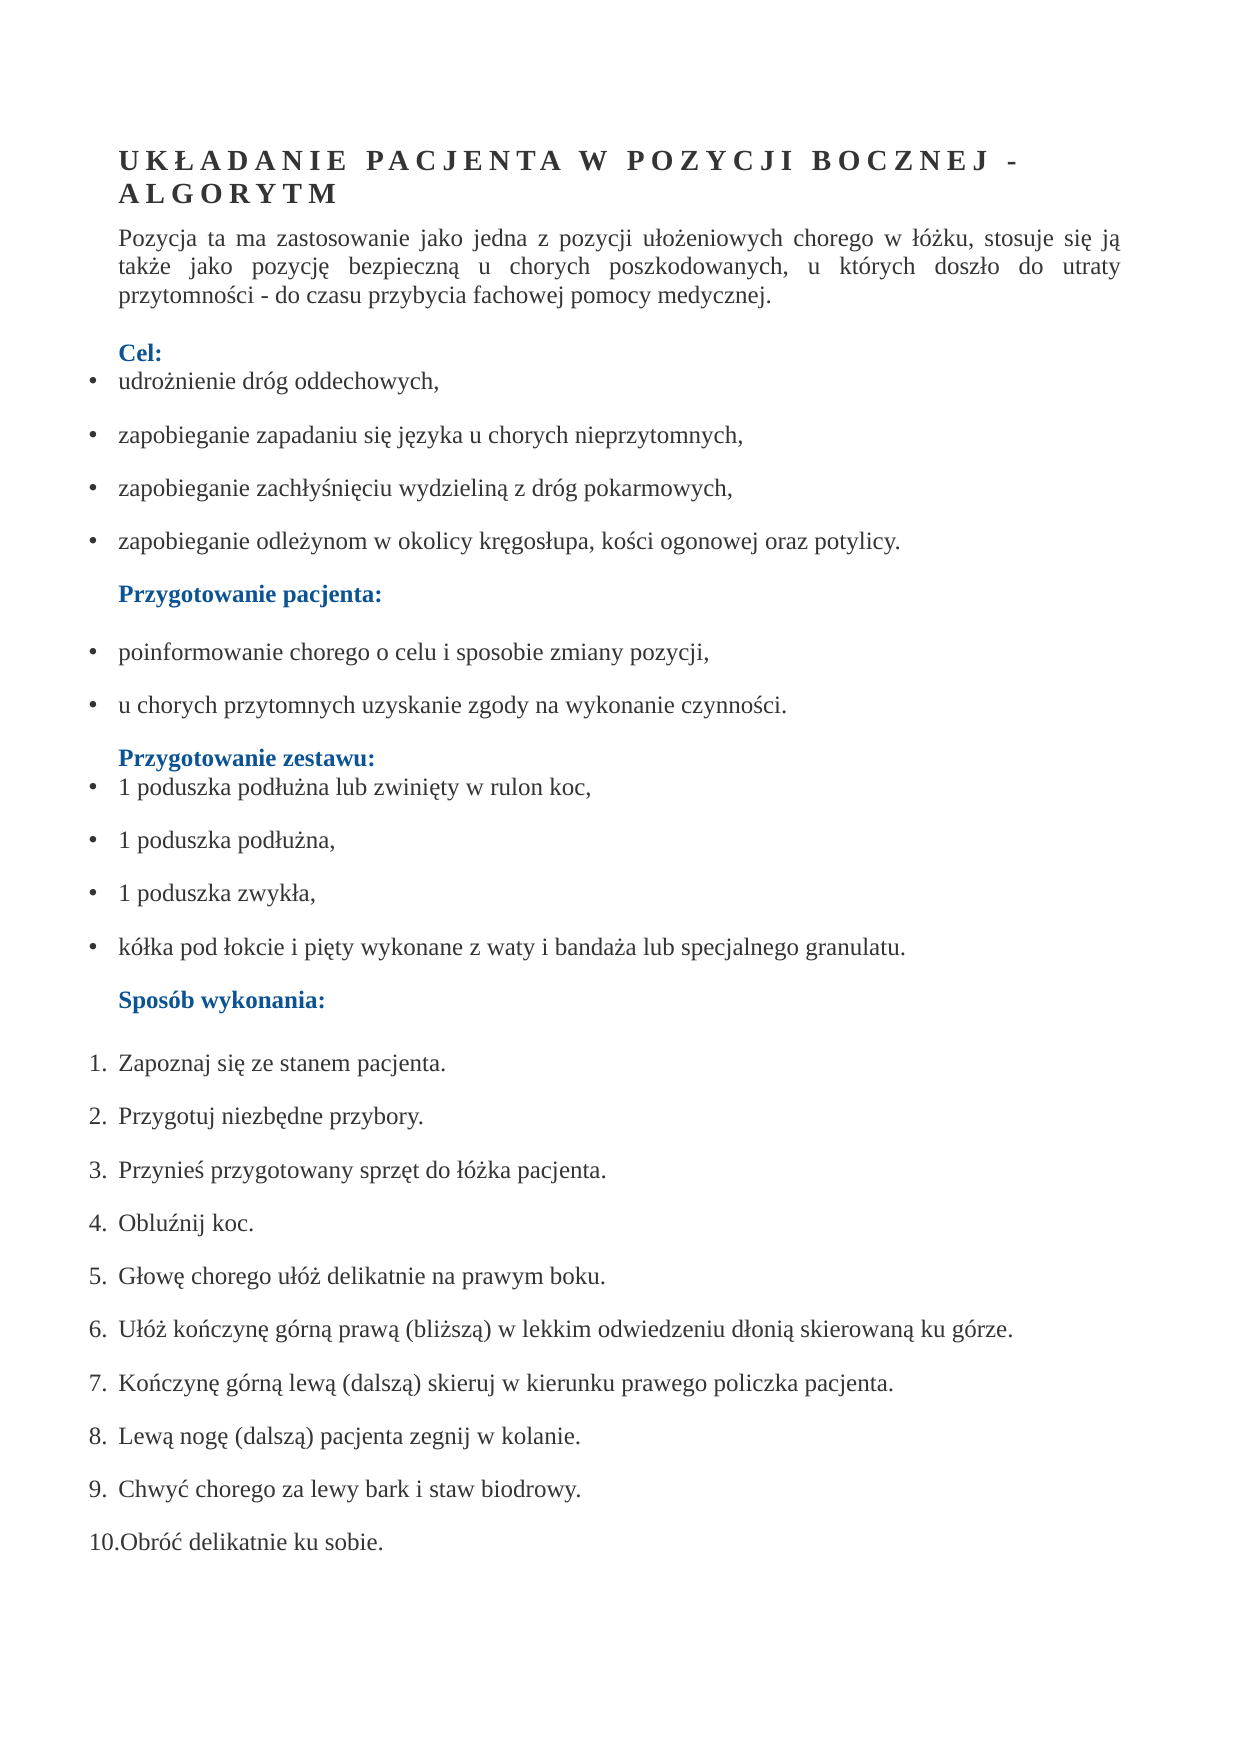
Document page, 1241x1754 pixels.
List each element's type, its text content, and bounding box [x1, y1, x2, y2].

list Obluźnij koc. [118, 1208, 1122, 1237]
list Obróć delikatnie ku sobie. [118, 1527, 1122, 1556]
subtitle Sposób wykonania: [118, 985, 1122, 1014]
list zapobieganie zapadaniu się języka u chorych nieprzytomnych, [118, 420, 1122, 448]
list zapobieganie zachłyśnięciu wydzieliną z dróg pokarmowych, [118, 473, 1122, 502]
list Przygotuj niezbędne przybory. [118, 1101, 1122, 1130]
list udrożnienie dróg oddechowych, [118, 366, 1122, 395]
subtitle Przygotowanie pacjenta: [118, 579, 1122, 608]
list Chwyć chorego za lewy bark i staw biodrowy. [118, 1474, 1122, 1503]
list poinformowanie chorego o celu i sposobie zmiany pozycji, [118, 637, 1122, 666]
list Głowę chorego ułóż delikatnie na prawym boku. [118, 1261, 1122, 1290]
list Lewą nogę (dalszą) pacjenta zegnij w kolanie. [118, 1421, 1122, 1449]
list Ułóż kończynę górną prawą (bliższą) w lekkim odwiedzeniu dłonią skierowaną ku górze. [118, 1314, 1122, 1343]
list 1 poduszka podłużna, [118, 825, 1122, 854]
list Przynieś przygotowany sprzęt do łóżka pacjenta. [118, 1155, 1122, 1183]
list 1 poduszka podłużna lub zwinięty w rulon koc, [118, 772, 1122, 801]
list Zapoznaj się ze stanem pacjenta. [118, 1048, 1122, 1077]
subtitle UKŁADANIE PACJENTA W POZYCJI BOCZNEJ - ALGORYTM [118, 143, 1122, 210]
list Kończynę górną lewą (dalszą) skieruj w kierunku prawego policzka pacjenta. [118, 1368, 1122, 1396]
list kółka pod łokcie i pięty wykonane z waty i bandaża lub specjalnego granulatu. [118, 932, 1122, 961]
list 1 poduszka zwykła, [118, 878, 1122, 907]
text Pozycja ta ma zastosowanie jako jedna z pozycji ułożeniowych chorego w łóżku, stosuje się ją także jako pozycję bezpieczną u chorych poszkodowanych, u których doszło do utraty przytomności - do czasu przybycia fachowej pomocy medycznej. [118, 223, 1122, 309]
list zapobieganie odleżynom w okolicy kręgosłupa, kości ogonowej oraz potylicy. [118, 526, 1122, 555]
subtitle Cel: [118, 338, 1122, 366]
subtitle Przygotowanie zestawu: [118, 743, 1122, 772]
list u chorych przytomnych uzyskanie zgody na wykonanie czynności. [118, 690, 1122, 719]
